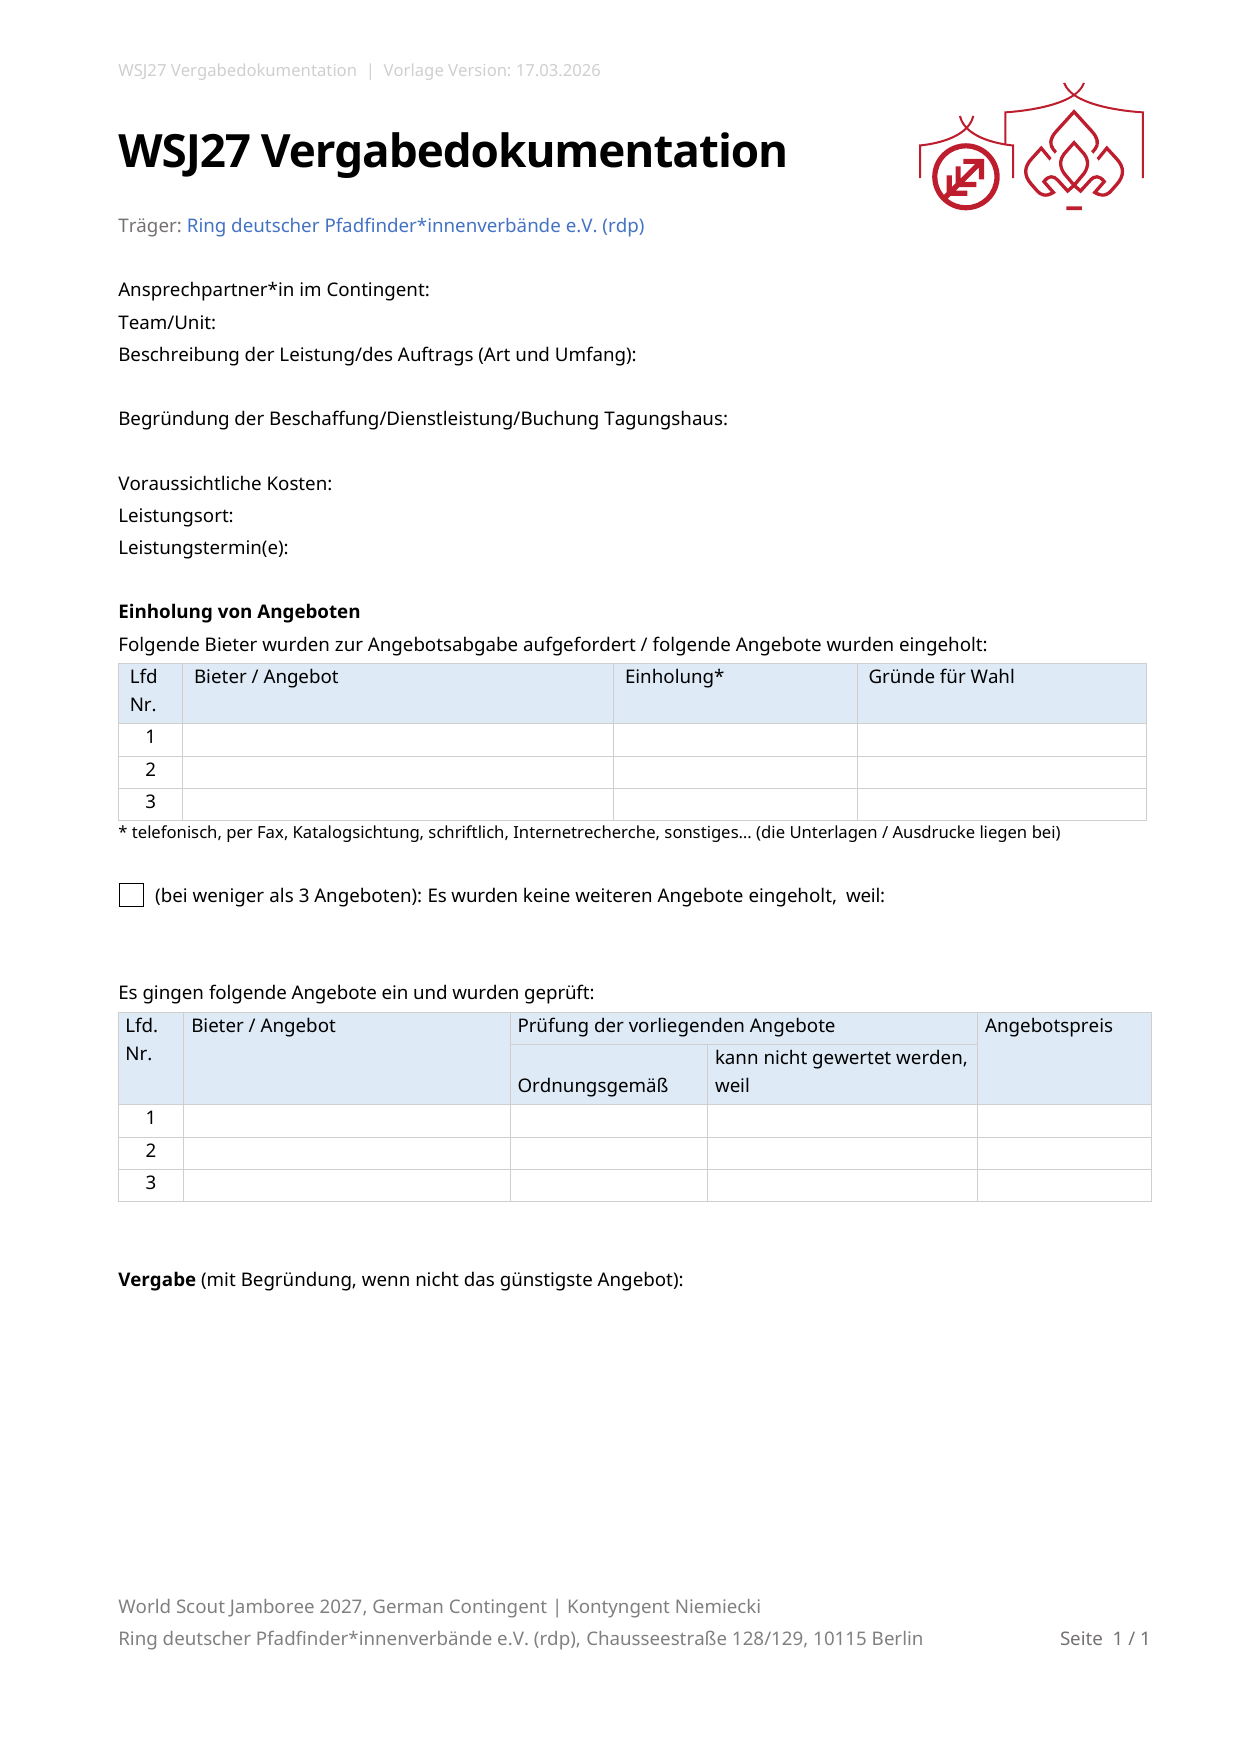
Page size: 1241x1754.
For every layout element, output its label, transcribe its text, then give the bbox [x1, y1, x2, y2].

table_cell [858, 724, 1146, 756]
text Team/Unit: [118, 309, 1152, 334]
text Beschreibung der Leistung/des Auftrags (Art und Umfang): [118, 341, 1152, 367]
table_cell 3 [119, 1170, 183, 1201]
table_cell kann nicht gewertet werden, weil [708, 1045, 977, 1104]
text Leistungstermin(e): [118, 534, 1152, 560]
table_header Bieter / Angebot [183, 664, 613, 723]
table_header Einholung* [614, 664, 857, 723]
text (bei weniger als 3 Angeboten): Es wurden keine weiteren Angebote eingeholt, weil: [118, 882, 1152, 907]
table_cell [511, 1138, 707, 1169]
table_header Bieter / Angebot [184, 1013, 510, 1104]
text Träger: Ring deutscher Pfadfinder*innenverbände e.V. (rdp) [118, 212, 1152, 238]
table_cell [614, 724, 857, 756]
text Leistungsort: [118, 502, 1152, 528]
table_cell [978, 1105, 1151, 1136]
text Begründung der Beschaffung/Dienstleistung/Buchung Tagungshaus: [118, 406, 1152, 431]
table_cell 3 [119, 789, 182, 820]
text Voraussichtliche Kosten: [118, 470, 1152, 495]
table_cell 2 [119, 757, 182, 788]
text Einholung von Angeboten [118, 599, 1152, 624]
table_cell [183, 757, 613, 788]
table_cell [183, 789, 613, 820]
text Folgende Bieter wurden zur Angebotsabgabe aufgefordert / folgende Angebote wurden eingeholt: [118, 631, 1152, 656]
text Ansprechpartner*in im Contingent: [118, 277, 1152, 302]
table_cell 1 [119, 1105, 183, 1136]
table_header Prüfung der vorliegenden Angebote [511, 1013, 977, 1044]
table_cell [183, 724, 613, 756]
table_cell [511, 1170, 707, 1201]
table_header Lfd. Nr. [119, 1013, 183, 1104]
table_cell Ordnungsgemäß [511, 1045, 707, 1104]
table_cell [184, 1170, 510, 1201]
table_cell [978, 1138, 1151, 1169]
table_cell [858, 757, 1146, 788]
text * telefonisch, per Fax, Katalogsichtung, schriftlich, Internetrecherche, sonstiges… (die Unterlagen / Ausdrucke liegen bei) [118, 821, 1152, 843]
text Es gingen folgende Angebote ein und wurden geprüft: [118, 979, 1152, 1005]
table_header Angebotspreis [978, 1013, 1151, 1104]
text Vergabe (mit Begründung, wenn nicht das günstigste Angebot): [118, 1266, 1152, 1291]
table_cell 2 [119, 1138, 183, 1169]
table_cell [708, 1105, 977, 1136]
table_cell [614, 789, 857, 820]
table_cell [708, 1138, 977, 1169]
table_cell [614, 757, 857, 788]
title WSJ27 Vergabedokumentation [118, 119, 1152, 181]
table_header Gründe für Wahl [858, 664, 1146, 723]
table_cell [858, 789, 1146, 820]
table_cell [978, 1170, 1151, 1201]
table_cell [184, 1138, 510, 1169]
table_cell 1 [119, 724, 182, 756]
table_header Lfd Nr. [119, 664, 182, 723]
table_cell [511, 1105, 707, 1136]
table_cell [708, 1170, 977, 1201]
table_cell [184, 1105, 510, 1136]
